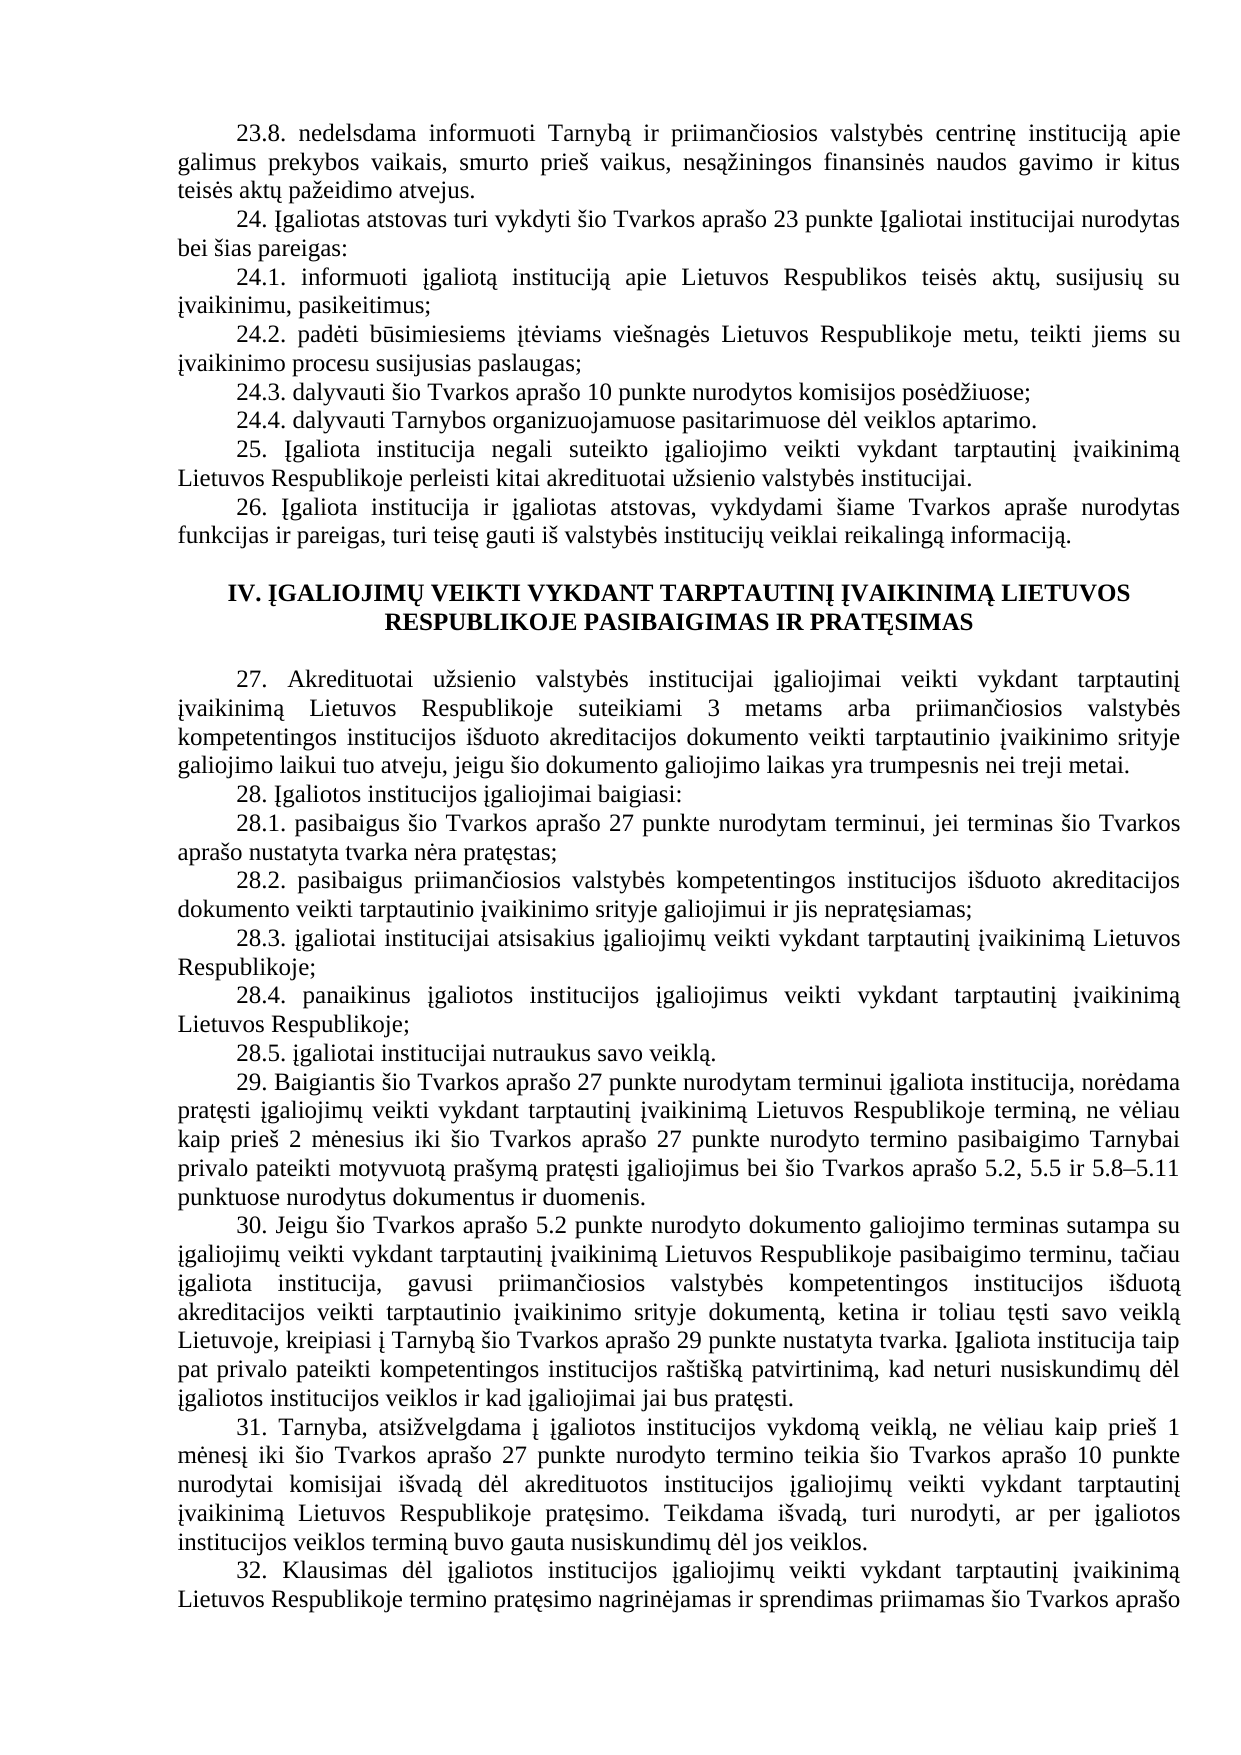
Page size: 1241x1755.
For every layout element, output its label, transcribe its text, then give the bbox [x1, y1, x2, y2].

text 28. Įgaliotos institucijos įgaliojimai baigiasi: [177, 779, 1181, 808]
text 24. Įgaliotas atstovas turi vykdyti šio Tvarkos aprašo 23 punkte Įgaliotai institucijai nurodytas bei šias pareigas: [177, 204, 1181, 262]
text IV. ĮGALIOJIMŲ VEIKTI VYKDANT TARPTAUTINĮ ĮVAIKINIMĄ LIETUVOS RESPUBLIKOJE PASIBAIGIMAS IR PRATĘSIMAS [177, 578, 1181, 636]
text 27. Akredituotai užsienio valstybės institucijai įgaliojimai veikti vykdant tarptautinį įvaikinimą Lietuvos Respublikoje suteikiami 3 metams arba priimančiosios valstybės kompetentingos institucijos išduoto akreditacijos dokumento veikti tarptautinio įvaikinimo srityje galiojimo laikui tuo atveju, jeigu šio dokumento galiojimo laikas yra trumpesnis nei treji metai. [177, 664, 1181, 779]
text 29. Baigiantis šio Tvarkos aprašo 27 punkte nurodytam terminui įgaliota institucija, norėdama pratęsti įgaliojimų veikti vykdant tarptautinį įvaikinimą Lietuvos Respublikoje terminą, ne vėliau kaip prieš 2 mėnesius iki šio Tvarkos aprašo 27 punkte nurodyto termino pasibaigimo Tarnybai privalo pateikti motyvuotą prašymą pratęsti įgaliojimus bei šio Tvarkos aprašo 5.2, 5.5 ir 5.8–5.11 punktuose nurodytus dokumentus ir duomenis. [177, 1067, 1181, 1211]
text 28.1. pasibaigus šio Tvarkos aprašo 27 punkte nurodytam terminui, jei terminas šio Tvarkos aprašo nustatyta tvarka nėra pratęstas; [177, 808, 1181, 866]
text 28.3. įgaliotai institucijai atsisakius įgaliojimų veikti vykdant tarptautinį įvaikinimą Lietuvos Respublikoje; [177, 923, 1181, 981]
text 24.3. dalyvauti šio Tvarkos aprašo 10 punkte nurodytos komisijos posėdžiuose; [177, 377, 1181, 406]
text 32. Klausimas dėl įgaliotos institucijos įgaliojimų veikti vykdant tarptautinį įvaikinimą Lietuvos Respublikoje termino pratęsimo nagrinėjamas ir sprendimas priimamas šio Tvarkos aprašo [177, 1556, 1181, 1613]
text 23.8. nedelsdama informuoti Tarnybą ir priimančiosios valstybės centrinę instituciją apie galimus prekybos vaikais, smurto prieš vaikus, nesąžiningos finansinės naudos gavimo ir kitus teisės aktų pažeidimo atvejus. [177, 118, 1181, 204]
text 24.2. padėti būsimiesiems įtėviams viešnagės Lietuvos Respublikoje metu, teikti jiems su įvaikinimo procesu susijusias paslaugas; [177, 319, 1181, 377]
text 25. Įgaliota institucija negali suteikto įgaliojimo veikti vykdant tarptautinį įvaikinimą Lietuvos Respublikoje perleisti kitai akredituotai užsienio valstybės institucijai. [177, 434, 1181, 492]
text 28.5. įgaliotai institucijai nutraukus savo veiklą. [177, 1038, 1181, 1067]
text 24.1. informuoti įgaliotą instituciją apie Lietuvos Respublikos teisės aktų, susijusių su įvaikinimu, pasikeitimus; [177, 262, 1181, 319]
text 28.4. panaikinus įgaliotos institucijos įgaliojimus veikti vykdant tarptautinį įvaikinimą Lietuvos Respublikoje; [177, 981, 1181, 1038]
text 30. Jeigu šio Tvarkos aprašo 5.2 punkte nurodyto dokumento galiojimo terminas sutampa su įgaliojimų veikti vykdant tarptautinį įvaikinimą Lietuvos Respublikoje pasibaigimo terminu, tačiau įgaliota institucija, gavusi priimančiosios valstybės kompetentingos institucijos išduotą akreditacijos veikti tarptautinio įvaikinimo srityje dokumentą, ketina ir toliau tęsti savo veiklą Lietuvoje, kreipiasi į Tarnybą šio Tvarkos aprašo 29 punkte nustatyta tvarka. Įgaliota institucija taip pat privalo pateikti kompetentingos institucijos raštišką patvirtinimą, kad neturi nusiskundimų dėl įgaliotos institucijos veiklos ir kad įgaliojimai jai bus pratęsti. [177, 1211, 1181, 1412]
text 24.4. dalyvauti Tarnybos organizuojamuose pasitarimuose dėl veiklos aptarimo. [177, 406, 1181, 434]
text 31. Tarnyba, atsižvelgdama į įgaliotos institucijos vykdomą veiklą, ne vėliau kaip prieš 1 mėnesį iki šio Tvarkos aprašo 27 punkte nurodyto termino teikia šio Tvarkos aprašo 10 punkte nurodytai komisijai išvadą dėl akredituotos institucijos įgaliojimų veikti vykdant tarptautinį įvaikinimą Lietuvos Respublikoje pratęsimo. Teikdama išvadą, turi nurodyti, ar per įgaliotos institucijos veiklos terminą buvo gauta nusiskundimų dėl jos veiklos. [177, 1412, 1181, 1556]
text 28.2. pasibaigus priimančiosios valstybės kompetentingos institucijos išduoto akreditacijos dokumento veikti tarptautinio įvaikinimo srityje galiojimui ir jis nepratęsiamas; [177, 866, 1181, 923]
text 26. Įgaliota institucija ir įgaliotas atstovas, vykdydami šiame Tvarkos apraše nurodytas funkcijas ir pareigas, turi teisę gauti iš valstybės institucijų veiklai reikalingą informaciją. [177, 492, 1181, 549]
